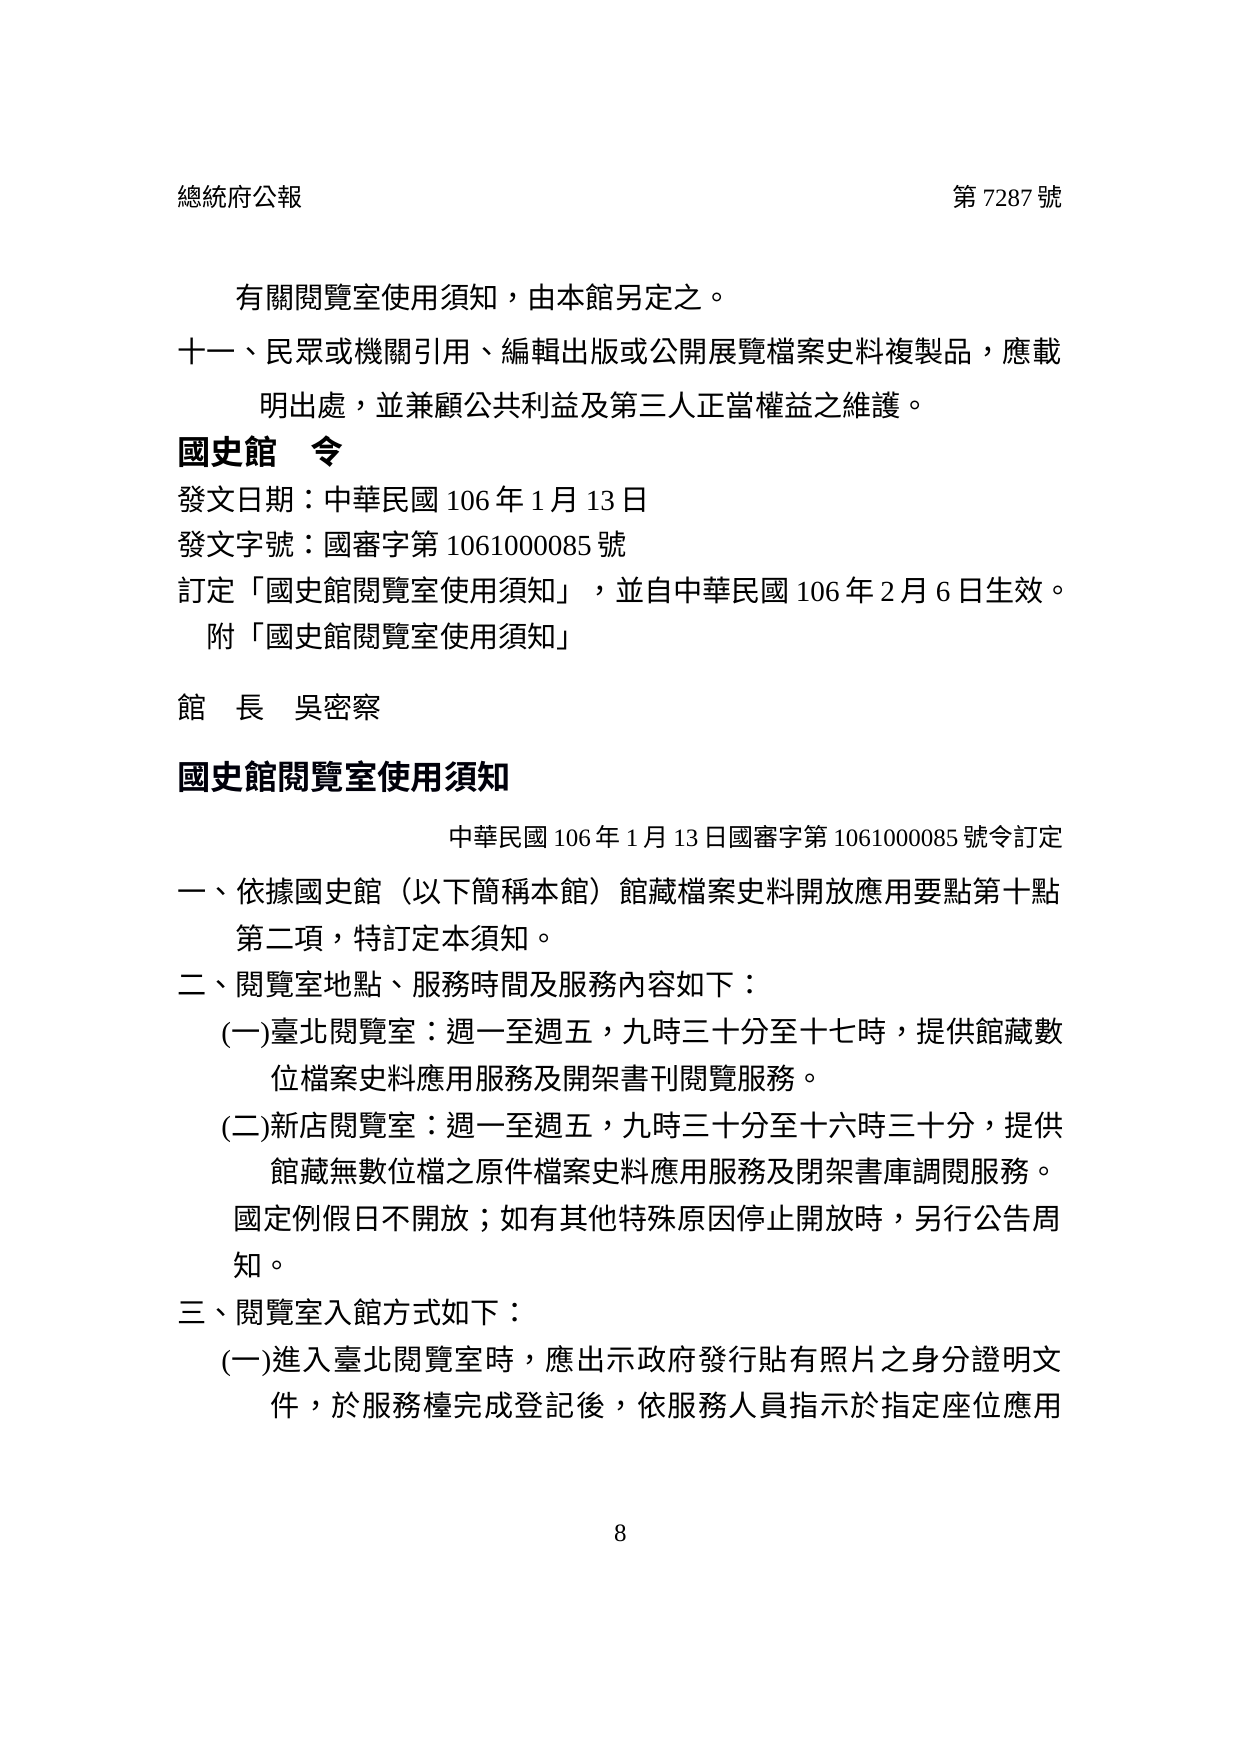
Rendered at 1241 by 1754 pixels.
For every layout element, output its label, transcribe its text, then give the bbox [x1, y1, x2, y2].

text 國定例假日不開放；如有其他特殊原因停止開放時，另行公告周知。 [233, 1192, 1063, 1286]
text 訂定「國史館閱覽室使用須知」，並自中華民國106年2月6日生效。 [177, 565, 1063, 611]
text 中華民國106年1月13日國審字第1061000085號令訂定 [177, 823, 1063, 852]
text 一、依據國史館（以下簡稱本館）館藏檔案史料開放應用要點第十點第二項，特訂定本須知。 [177, 865, 1063, 958]
text 有關閱覽室使用須知，由本館另定之。 [236, 266, 1063, 320]
text 國史館閱覽室使用須知 [177, 752, 1063, 798]
text 二、閱覽室地點、服務時間及服務內容如下： [177, 958, 1063, 1005]
text 發文日期：中華民國106年1月13日 [177, 473, 1063, 519]
text 館 長 吳密察 [177, 682, 1063, 727]
text 國史館 令 [177, 427, 1063, 473]
text (一)進入臺北閱覽室時，應出示政府發行貼有照片之身分證明文件，於服務檯完成登記後，依服務人員指示於指定座位應用 [221, 1333, 1063, 1426]
text 十一、民眾或機關引用、編輯出版或公開展覽檔案史料複製品，應載明出處，並兼顧公共利益及第三人正當權益之維護。 [177, 320, 1063, 427]
text (一)臺北閱覽室：週一至週五，九時三十分至十七時，提供館藏數位檔案史料應用服務及開架書刊閱覽服務。 [221, 1005, 1063, 1099]
text (二)新店閱覽室：週一至週五，九時三十分至十六時三十分，提供館藏無數位檔之原件檔案史料應用服務及閉架書庫調閱服務。 [221, 1099, 1063, 1192]
text 附「國史館閱覽室使用須知」 [206, 611, 1063, 657]
text 發文字號：國審字第1061000085號 [177, 519, 1063, 565]
text 三、閱覽室入館方式如下： [177, 1286, 1063, 1333]
